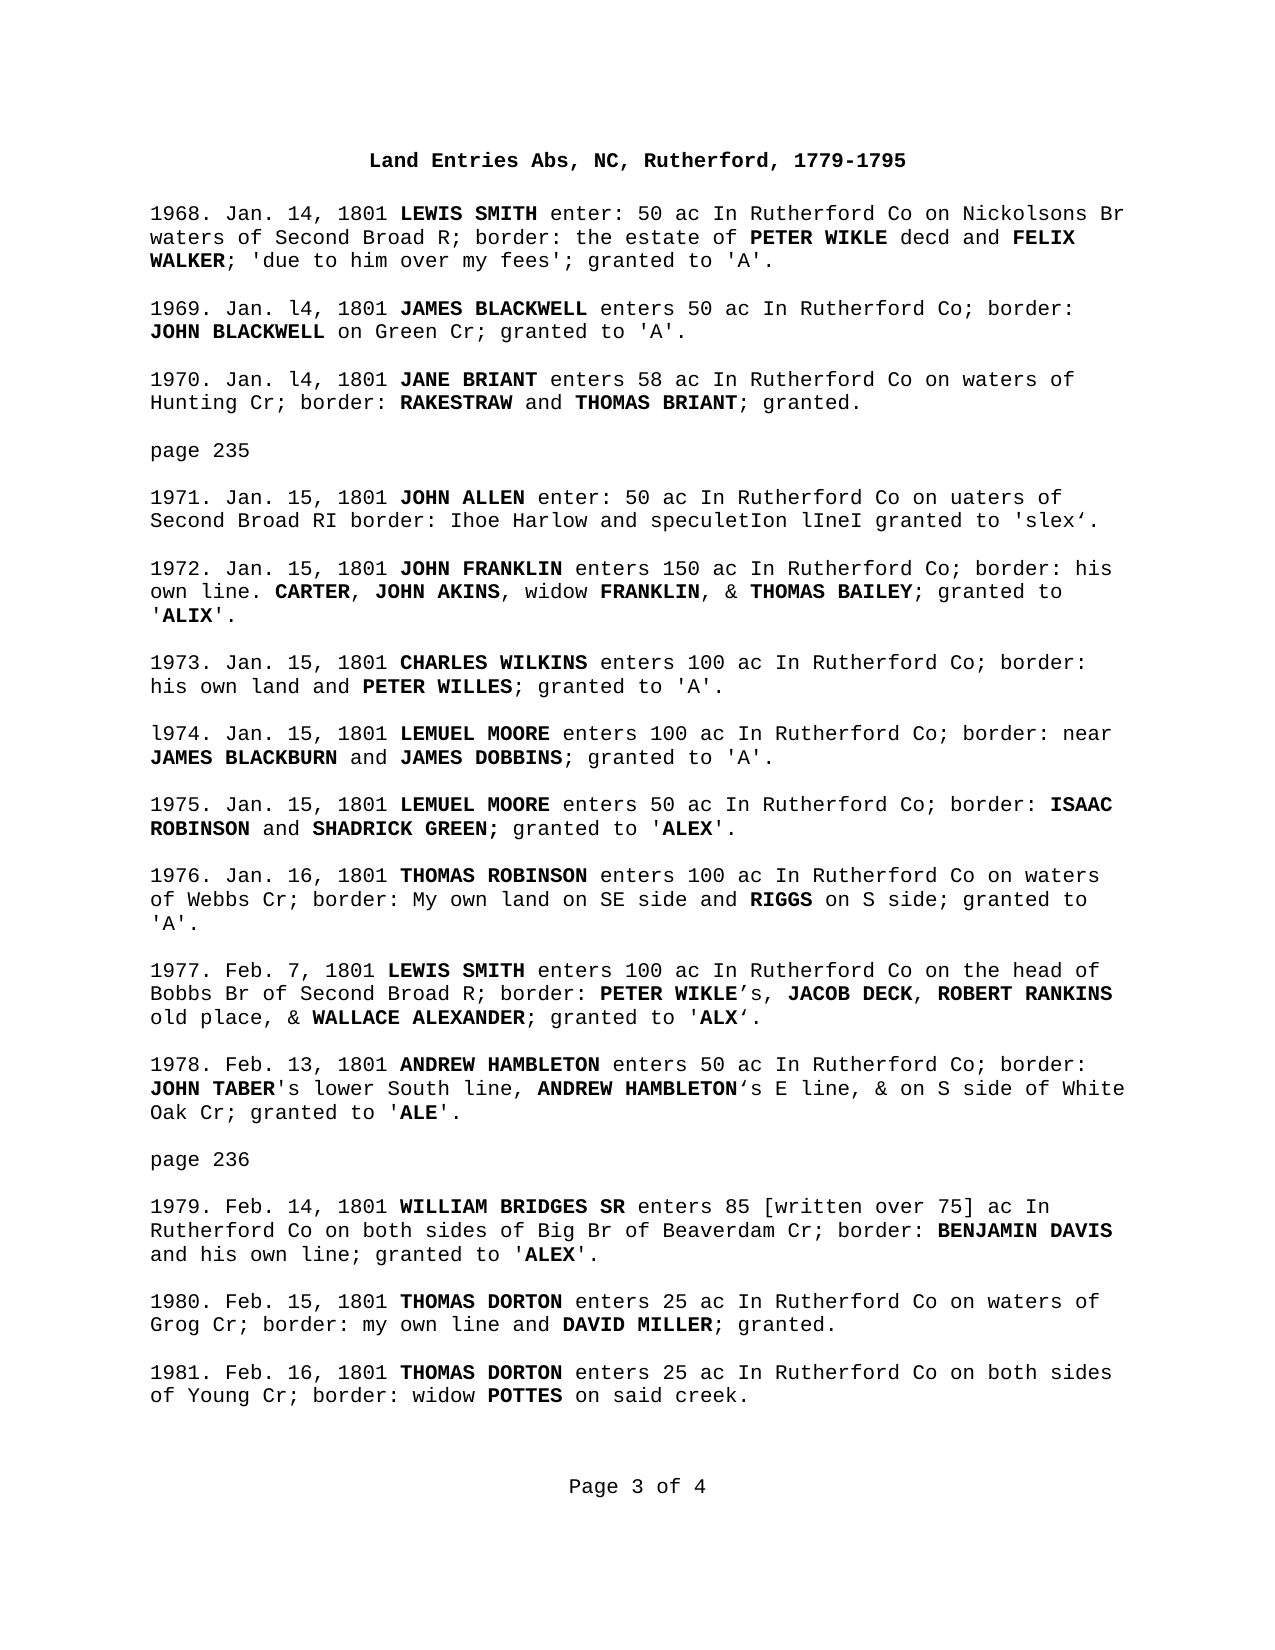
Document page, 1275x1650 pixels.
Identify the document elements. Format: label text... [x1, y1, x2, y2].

text page 235 [150, 439, 1125, 463]
text 1968. Jan. 14, 1801 Lewis Smith enter: 50 ac In Rutherford Co on Nickolsons Br waters of Second Broad R; border: the estate of Peter Wikle decd and Felix Walker; 'due to him over my fees'; granted to 'A'. [150, 203, 1125, 274]
text 1973. Jan. 15, 1801 Charles Wilkins enters 100 ac In Rutherford Co; border: his own land and Peter Willes; granted to 'A'. [150, 652, 1125, 700]
text 1972. Jan. 15, 1801 John FranklIn enters 150 ac In Rutherford Co; border: his own line. Carter, John Akins, widow Franklin, & Thomas Bailey; granted to 'Alix'. [150, 558, 1125, 629]
text page 236 [150, 1149, 1125, 1173]
text 1981. Feb. 16, 1801 Thomas Dorton enters 25 ac In Rutherford Co on both sides of Young Cr; border: widow Pottes on said creek. [150, 1362, 1125, 1409]
text 1969. Jan. l4, 1801 James Blackwell enters 50 ac In Rutherford Co; border: John Blackwell on Green Cr; granted to 'A'. [150, 298, 1125, 345]
text 1977. Feb. 7, 1801 Lewis Smith enters 100 ac In Rutherford Co on the head of Bobbs Br of Second Broad R; border: Peter Wikle’s, Jacob Deck, Robert Rankins old place, & Wallace Alexander; granted to 'Alx‘. [150, 960, 1125, 1031]
text 1970. Jan. l4, 1801 Jane BrIant enters 58 ac In Rutherford Co on waters of Hunting Cr; border: Rakestraw and Thomas Briant; granted. [150, 369, 1125, 416]
text 1980. Feb. 15, 1801 Thomas Dorton enters 25 ac In Rutherford Co on waters of Grog Cr; border: my own line and David Miller; granted. [150, 1291, 1125, 1338]
text 1976. Jan. 16, 1801 Thomas Robinson enters 100 ac In Rutherford Co on waters of Webbs Cr; border: My own land on SE side and Riggs on S side; granted to 'A'. [150, 865, 1125, 936]
text l974. Jan. 15, 1801 Lemuel Moore enters 100 ac In Rutherford Co; border: near James Blackburn and James Dobbins; granted to 'A'. [150, 723, 1125, 771]
text 1971. Jan. 15, 1801 John Allen enter: 50 ac In Rutherford Co on uaters of Second Broad RI border: Ihoe Harlow and speculetIon lIneI granted to 'slex‘. [150, 487, 1125, 534]
text 1975. Jan. 15, 1801 Lemuel Moore enters 50 ac In Rutherford Co; border: Isaac Robinson and Shadrick Green; granted to 'Alex'. [150, 794, 1125, 842]
text 1979. Feb. 14, 1801 William Bridges Sr enters 85 [written over 75] ac In Rutherford Co on both sides of Big Br of Beaverdam Cr; border: Benjamin Davis and his own line; granted to 'Alex'. [150, 1196, 1125, 1267]
text 1978. Feb. 13, 1801 Andrew Hambleton enters 50 ac In Rutherford Co; border: John Taber's lower South line, Andrew Hambleton‘s E line, & on S side of White Oak Cr; granted to 'Ale'. [150, 1054, 1125, 1125]
